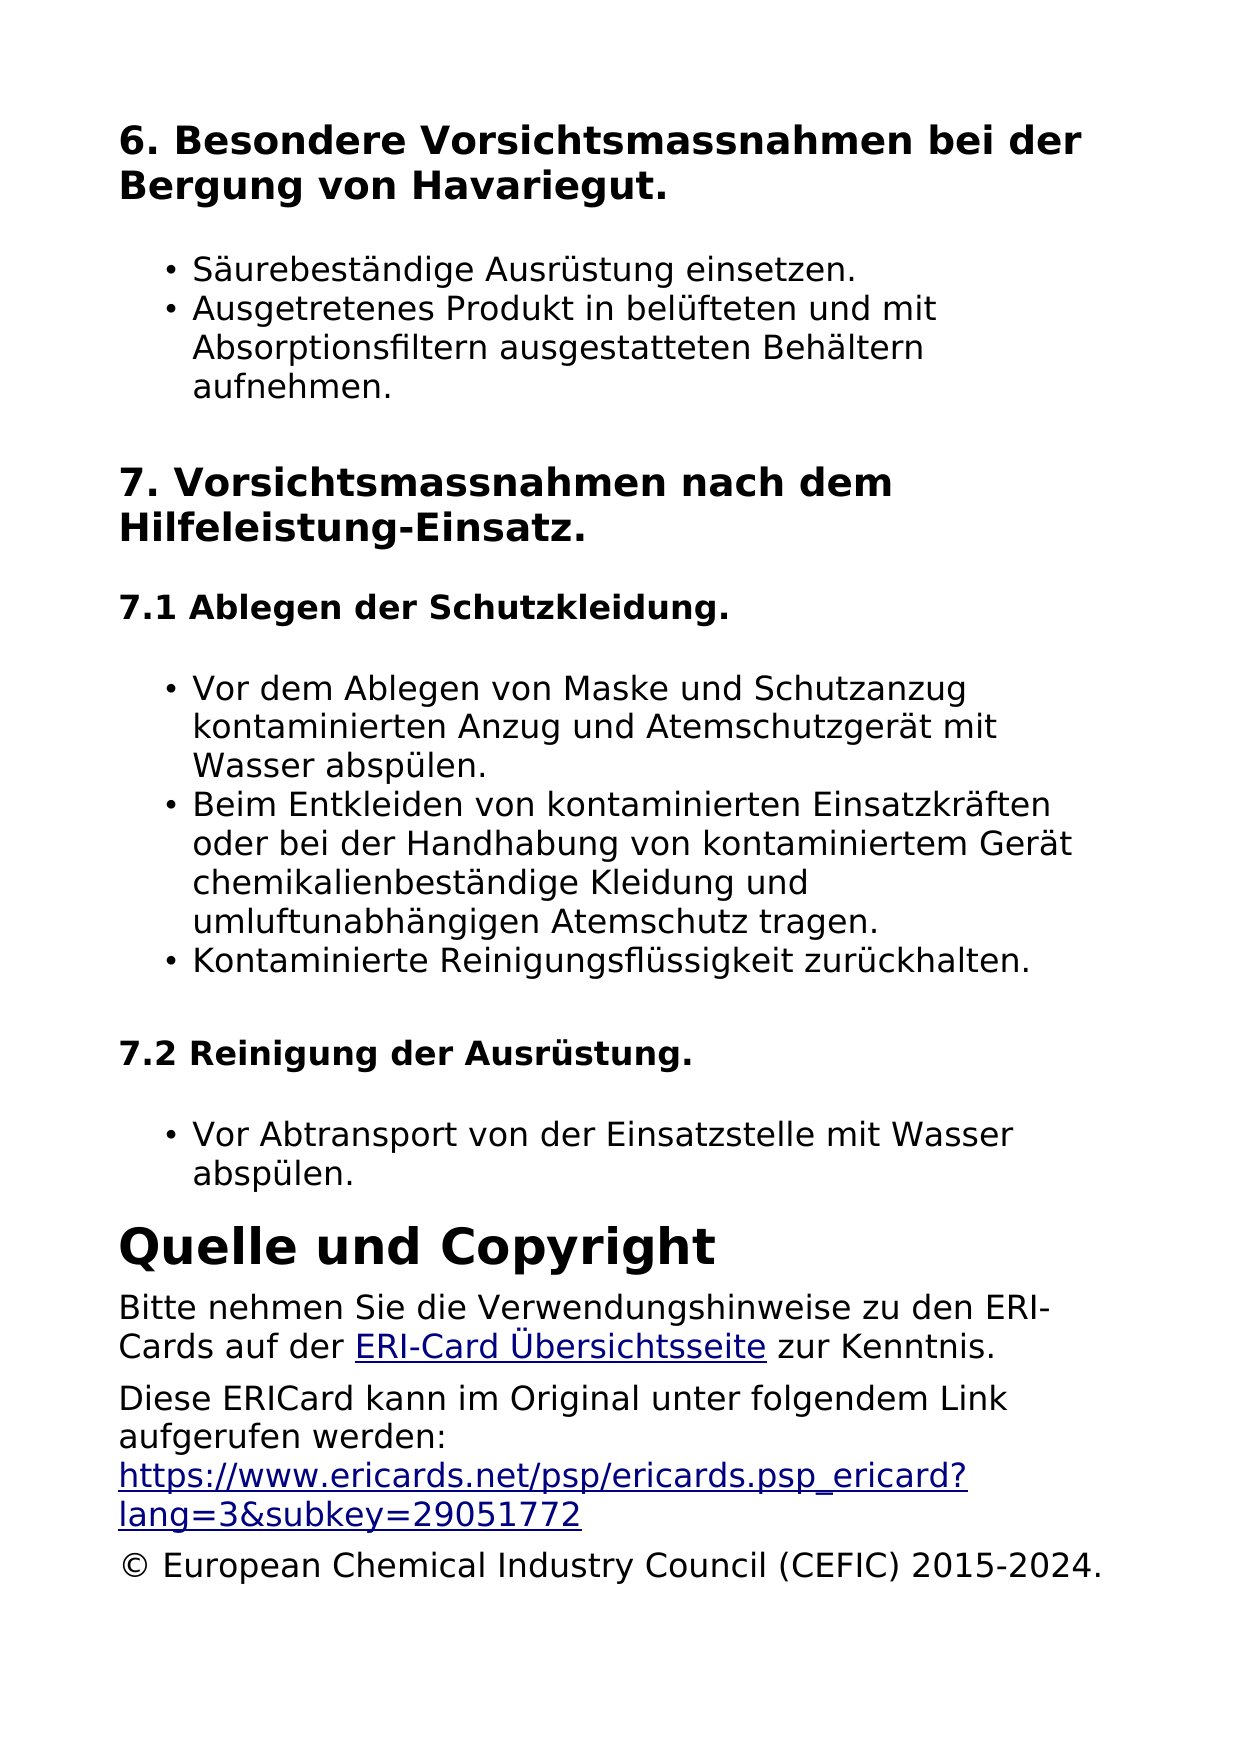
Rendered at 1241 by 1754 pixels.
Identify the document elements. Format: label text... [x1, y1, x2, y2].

text Bitte nehmen Sie die Verwendungshinweise zu den ERI-Cards auf der ERI-Card Übersichtsseite zur Kenntnis. [118, 1289, 1122, 1366]
subtitle Quelle und Copyright [118, 1218, 1122, 1276]
text Diese ERICard kann im Original unter folgendem Link aufgerufen werden: https://www.ericards.net/psp/ericards.psp_ericard?lang=3&subkey=29051772 [118, 1379, 1122, 1534]
list Vor Abtransport von der Einsatzstelle mit Wasser abspülen. [177, 1115, 1122, 1193]
text © European Chemical Industry Council (CEFIC) 2015-2024. [118, 1547, 1122, 1586]
list Beim Entkleiden von kontaminierten Einsatzkräften oder bei der Handhabung von kontaminiertem Gerät chemikalienbeständige Kleidung und umluftunabhängigen Atemschutz tragen. [177, 786, 1122, 941]
list Kontaminierte Reinigungsflüssigkeit zurückhalten. [177, 941, 1122, 980]
subtitle 7. Vorsichtsmassnahmen nach dem Hilfeleistung-Einsatz. [118, 460, 1122, 551]
list Vor dem Ablegen von Maske und Schutzanzug kontaminierten Anzug und Atemschutzgerät mit Wasser abspülen. [177, 669, 1122, 786]
list Ausgetretenes Produkt in belüfteten und mit Absorptionsfiltern ausgestatteten Behältern aufnehmen. [177, 289, 1122, 406]
subtitle 6. Besondere Vorsichtsmassnahmen bei der Bergung von Havariegut. [118, 118, 1122, 208]
list Säurebeständige Ausrüstung einsetzen. [177, 251, 1122, 289]
subtitle 7.2 Reinigung der Ausrüstung. [118, 1034, 1122, 1073]
subtitle 7.1 Ablegen der Schutzkleidung. [118, 588, 1122, 627]
